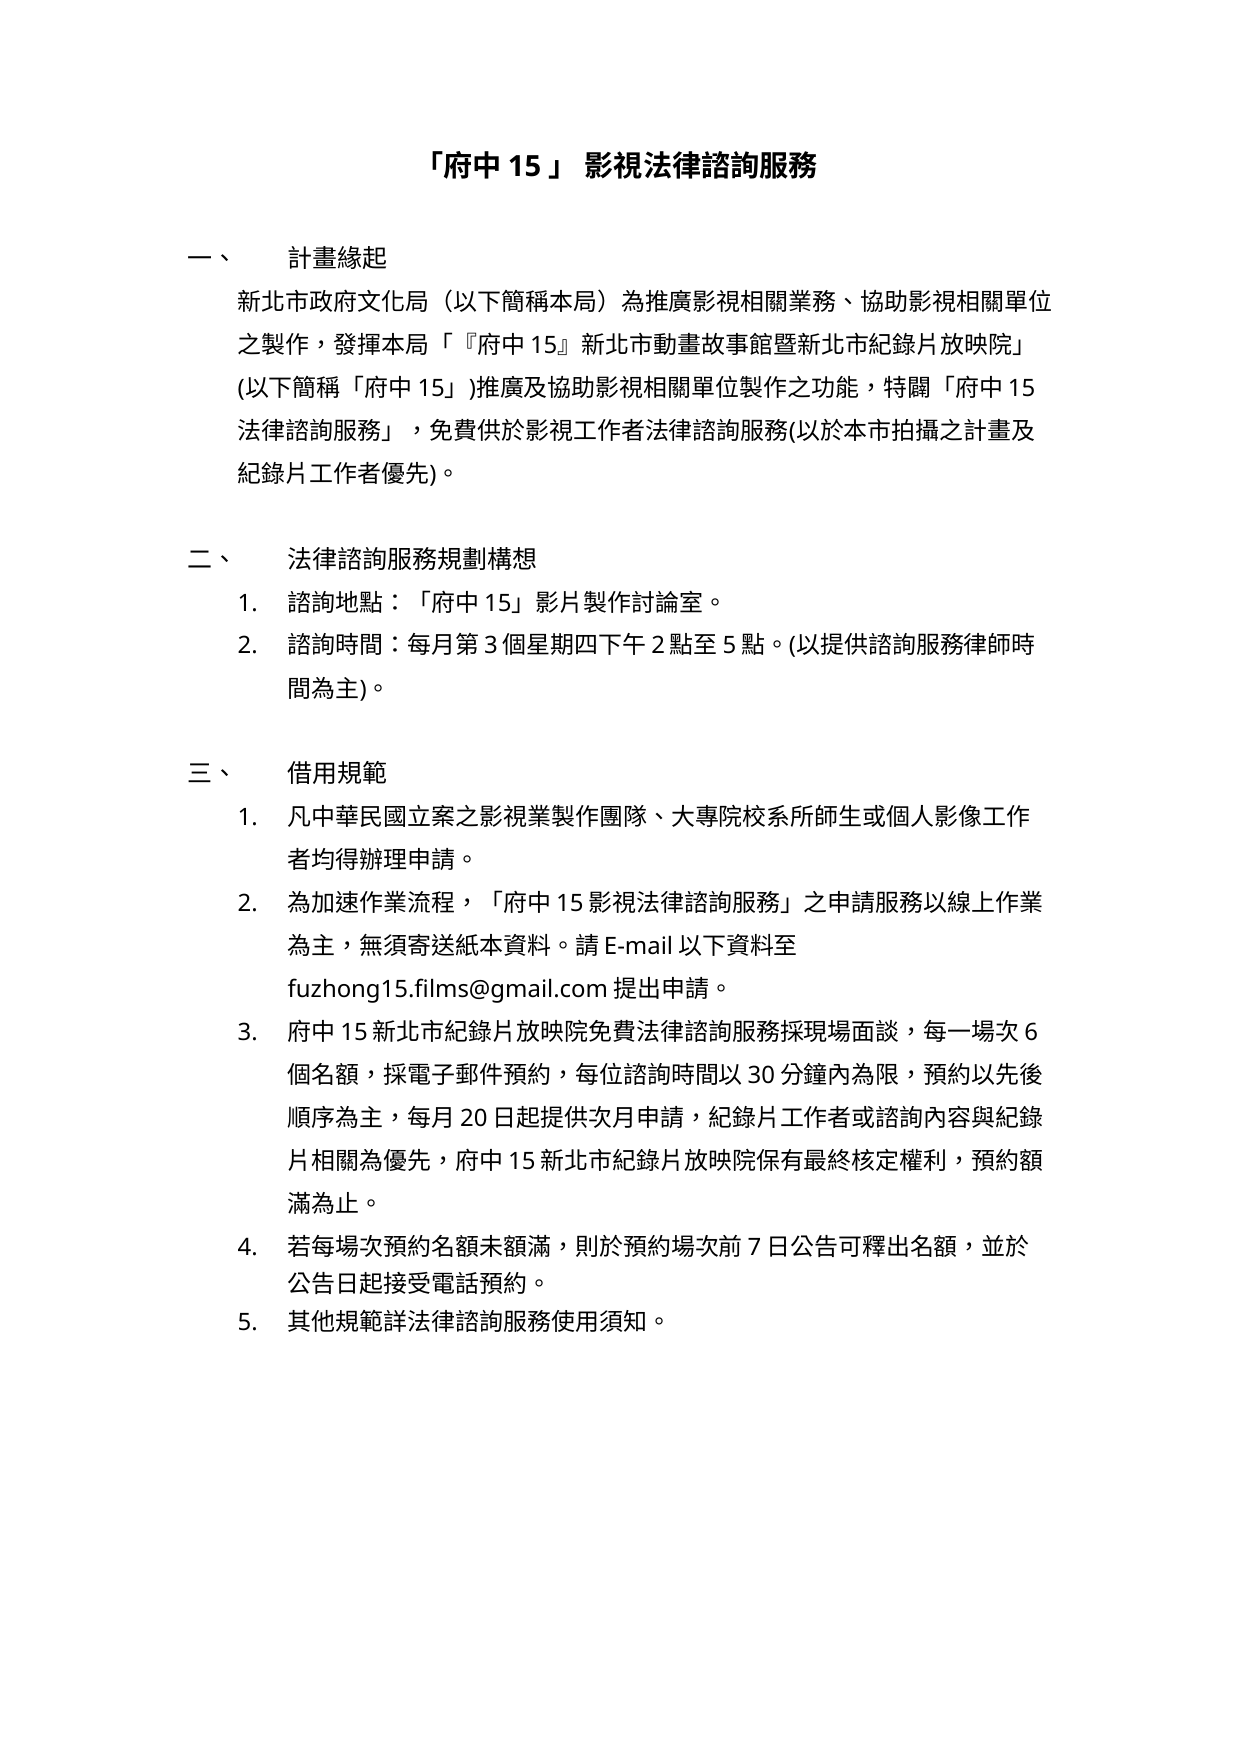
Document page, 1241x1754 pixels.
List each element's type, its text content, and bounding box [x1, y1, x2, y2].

list 新北市政府文化局（以下簡稱本局）為推廣影視相關業務、協助影視相關單位之製作，發揮本局「『府中15』新北市動畫故事館暨新北市紀錄片放映院」(以下簡稱「府中15」)推廣及協助影視相關單位製作之功能，特闢「府中15法律諮詢服務」，免費供於影視工作者法律諮詢服務(以於本市拍攝之計畫及紀錄片工作者優先)。 [237, 275, 1053, 485]
list 法律諮詢服務規劃構想 [187, 533, 1053, 570]
list 府中15新北市紀錄片放映院免費法律諮詢服務採現場面談，每一場次6個名額，採電子郵件預約，每位諮詢時間以30分鐘內為限，預約以先後順序為主，每月20日起提供次月申請，紀錄片工作者或諮詢內容與紀錄片相關為優先，府中15新北市紀錄片放映院保有最終核定權利，預約額滿為止。 [237, 1004, 1053, 1214]
list 諮詢地點：「府中15」影片製作討論室。 [237, 576, 1053, 613]
list 借用規範 [187, 747, 1053, 784]
list 凡中華民國立案之影視業製作團隊、大專院校系所師生或個人影像工作者均得辦理申請。 [237, 790, 1053, 870]
list 諮詢時間：每月第3個星期四下午2點至5點。(以提供諮詢服務律師時間為主)。 [237, 618, 1053, 699]
list 其他規範詳法律諮詢服務使用須知。 [237, 1294, 1053, 1332]
list 計畫緣起 [187, 232, 1053, 269]
list 為加速作業流程，「府中15影視法律諮詢服務」之申請服務以線上作業為主，無須寄送紙本資料。請E-mail以下資料至fuzhong15.films@gmail.com提出申請。 [237, 876, 1053, 999]
list 若每場次預約名額未額滿，則於預約場次前7日公告可釋出名額，並於公告日起接受電話預約。 [237, 1219, 1053, 1294]
subtitle 「府中15 」 影視法律諮詢服務 [187, 119, 1044, 194]
